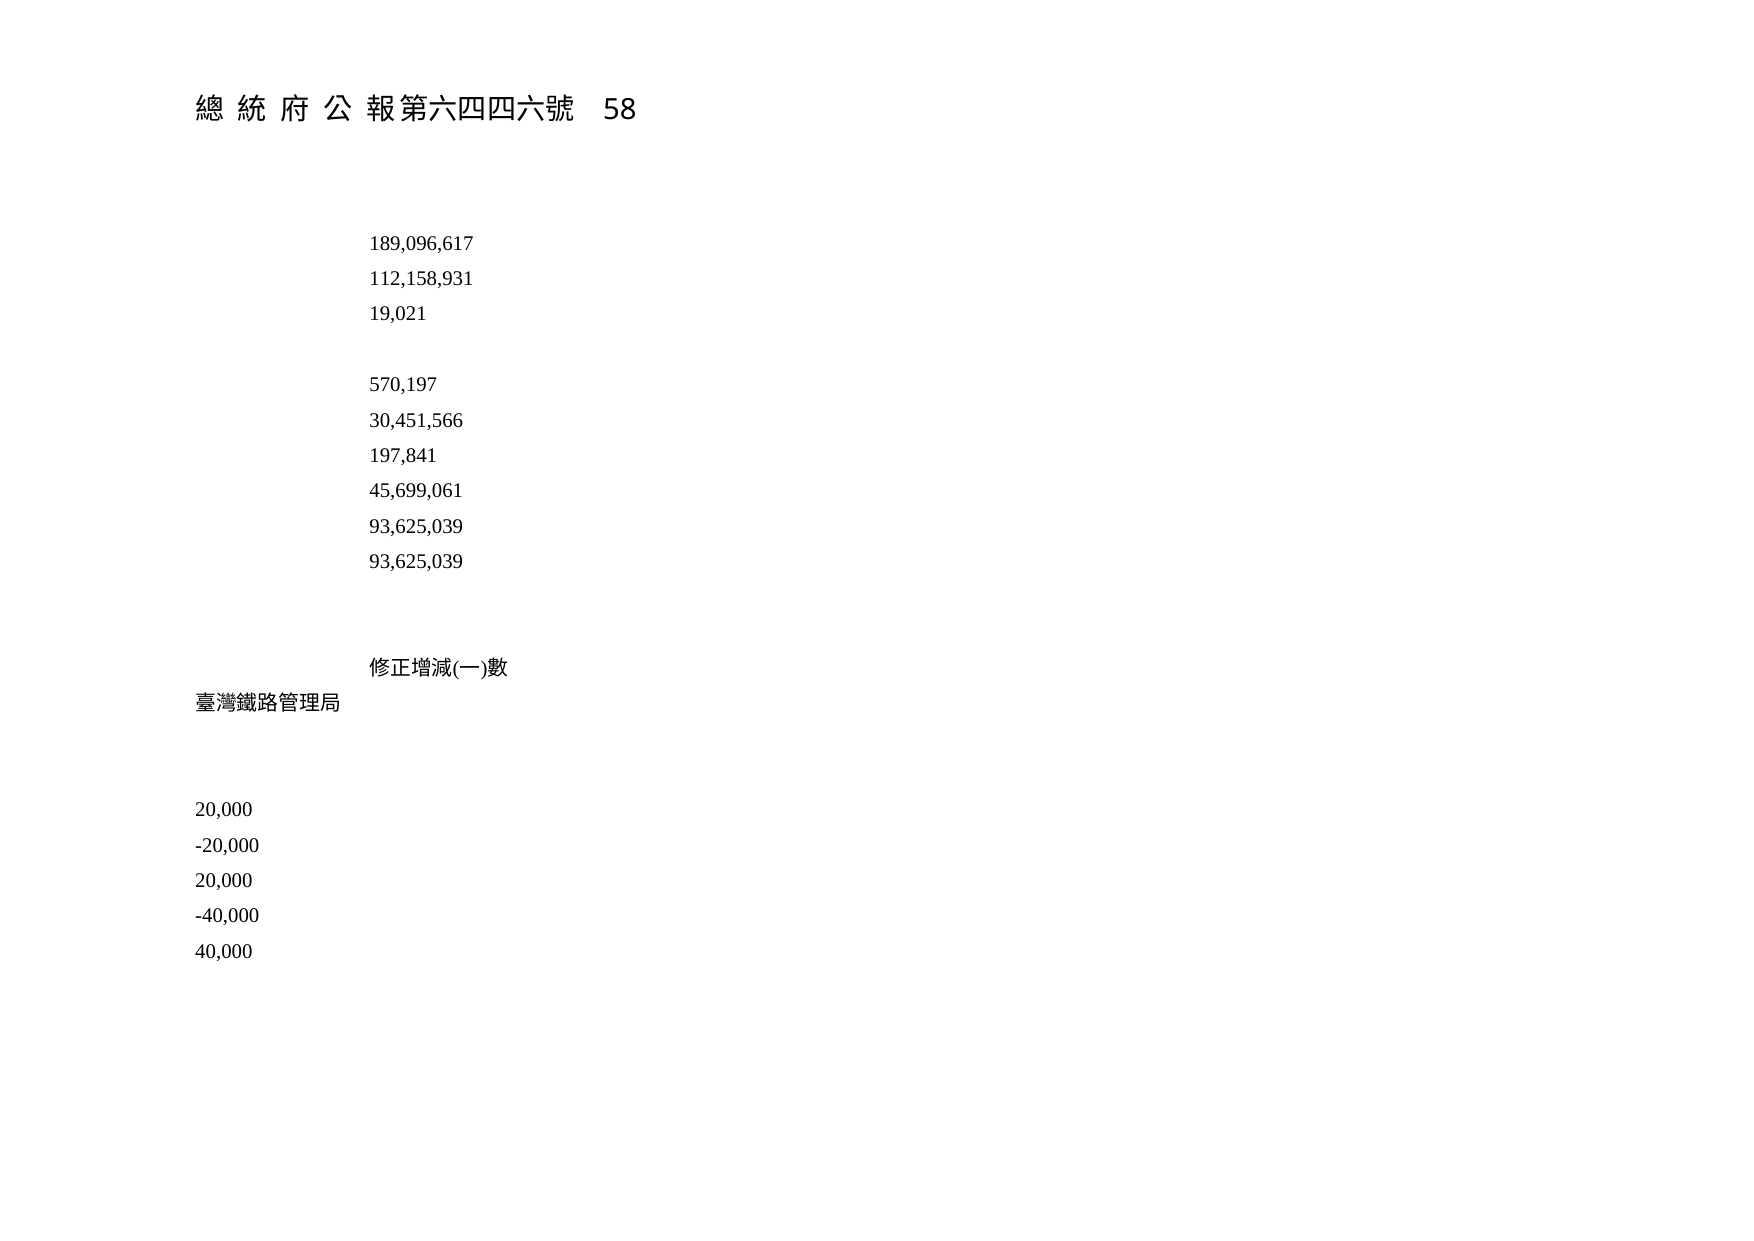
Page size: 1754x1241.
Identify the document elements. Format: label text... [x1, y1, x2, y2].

text -40,000 [195, 894, 1559, 930]
text 189,096,617 [322, 222, 1559, 257]
text 112,158,931 [322, 257, 1559, 292]
text 20,000 [195, 859, 1559, 894]
text 570,197 [322, 363, 1559, 399]
text 40,000 [195, 930, 1559, 965]
text 45,699,061 [322, 469, 1559, 505]
text 19,021 [322, 292, 1559, 328]
text 30,451,566 [322, 399, 1559, 434]
text 93,625,039 [322, 540, 1559, 576]
text 修正增減(一)數 [322, 647, 1559, 682]
text 20,000 [195, 788, 1559, 824]
text 臺灣鐵路管理局 [195, 682, 1559, 717]
text 197,841 [322, 434, 1559, 469]
text -20,000 [195, 824, 1559, 859]
text 93,625,039 [322, 505, 1559, 540]
